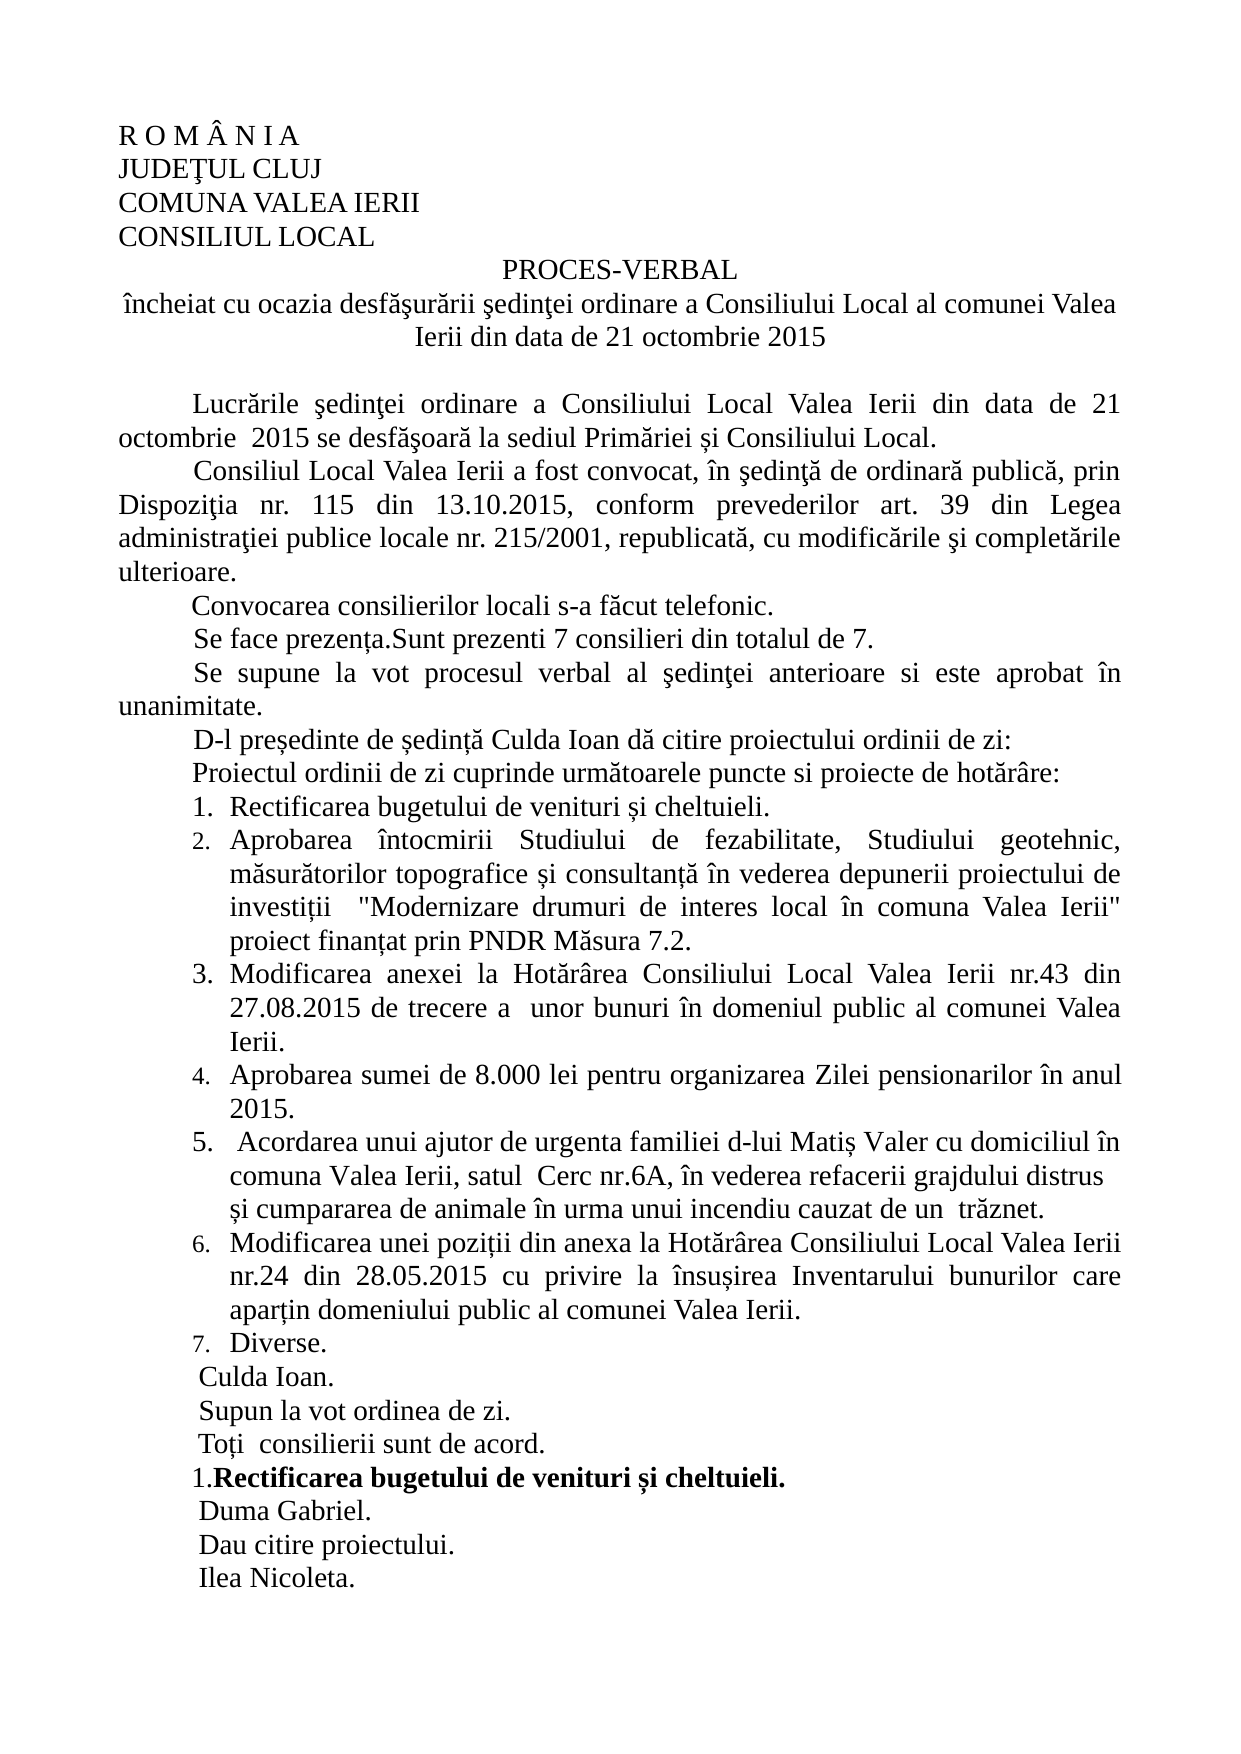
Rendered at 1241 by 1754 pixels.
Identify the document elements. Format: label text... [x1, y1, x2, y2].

list Diverse. [192, 1326, 1122, 1359]
text CONSILIUL LOCAL [118, 219, 1122, 252]
text Se face prezența.Sunt prezenti 7 consilieri din totalul de 7. [118, 621, 1122, 655]
text COMUNA VALEA IERII [118, 185, 1122, 219]
list Acordarea unui ajutor de urgenta familiei d-lui Matiș Valer cu domiciliul în comuna Valea Ierii, satul Cerc nr.6A, în vederea refacerii grajdului distrus și cumpararea de animale în urma unui incendiu cauzat de un trăznet. [192, 1124, 1122, 1225]
subtitle PROCES-VERBAL [118, 252, 1122, 286]
list Modificarea anexei la Hotărârea Consiliului Local Valea Ierii nr.43 din 27.08.2015 de trecere a unor bunuri în domeniul public al comunei Valea Ierii. [192, 957, 1122, 1057]
text Ilea Nicoleta. [118, 1560, 1122, 1594]
list Rectificarea bugetului de venituri și cheltuieli. [192, 789, 1122, 822]
text Consiliul Local Valea Ierii a fost convocat, în şedinţă de ordinară publică, prin Dispoziţia nr. 115 din 13.10.2015, conform prevederilor art. 39 din Legea administraţiei publice locale nr. 215/2001, republicată, cu modificările şi completările ulterioare. [118, 453, 1122, 588]
text Lucrările şedinţei ordinare a Consiliului Local Valea Ierii din data de 21 octombrie 2015 se desfăşoară la sediul Primăriei și Consiliului Local. [118, 386, 1122, 453]
list Modificarea unei poziții din anexa la Hotărârea Consiliului Local Valea Ierii nr.24 din 28.05.2015 cu privire la însușirea Inventarului bunurilor care aparțin domeniului public al comunei Valea Ierii. [192, 1225, 1122, 1326]
text Supun la vot ordinea de zi. [118, 1393, 1122, 1426]
text Duma Gabriel. [118, 1493, 1122, 1527]
text Culda Ioan. [118, 1359, 1122, 1393]
text Convocarea consilierilor locali s-a făcut telefonic. [118, 588, 1122, 621]
list Aprobarea sumei de 8.000 lei pentru organizarea Zilei pensionarilor în anul 2015. [192, 1057, 1122, 1124]
text Proiectul ordinii de zi cuprinde următoarele puncte si proiecte de hotărâre: [118, 755, 1122, 789]
text R O M Â N I A [118, 118, 1122, 152]
text Dau citire proiectului. [118, 1527, 1122, 1560]
list Aprobarea întocmirii Studiului de fezabilitate, Studiului geotehnic, măsurătorilor topografice și consultanță în vederea depunerii proiectului de investiții "Modernizare drumuri de interes local în comuna Valea Ierii" proiect finanțat prin PNDR Măsura 7.2. [192, 822, 1122, 957]
text JUDEŢUL CLUJ [118, 152, 1122, 185]
text 1.Rectificarea bugetului de venituri și cheltuieli. [118, 1460, 1122, 1493]
text Toți consilierii sunt de acord. [118, 1426, 1122, 1460]
text D-l președinte de ședință Culda Ioan dă citire proiectului ordinii de zi: [118, 722, 1122, 755]
text Se supune la vot procesul verbal al şedinţei anterioare si este aprobat în unanimitate. [118, 655, 1122, 722]
text încheiat cu ocazia desfăşurării şedinţei ordinare a Consiliului Local al comunei Valea Ierii din data de 21 octombrie 2015 [118, 286, 1122, 353]
